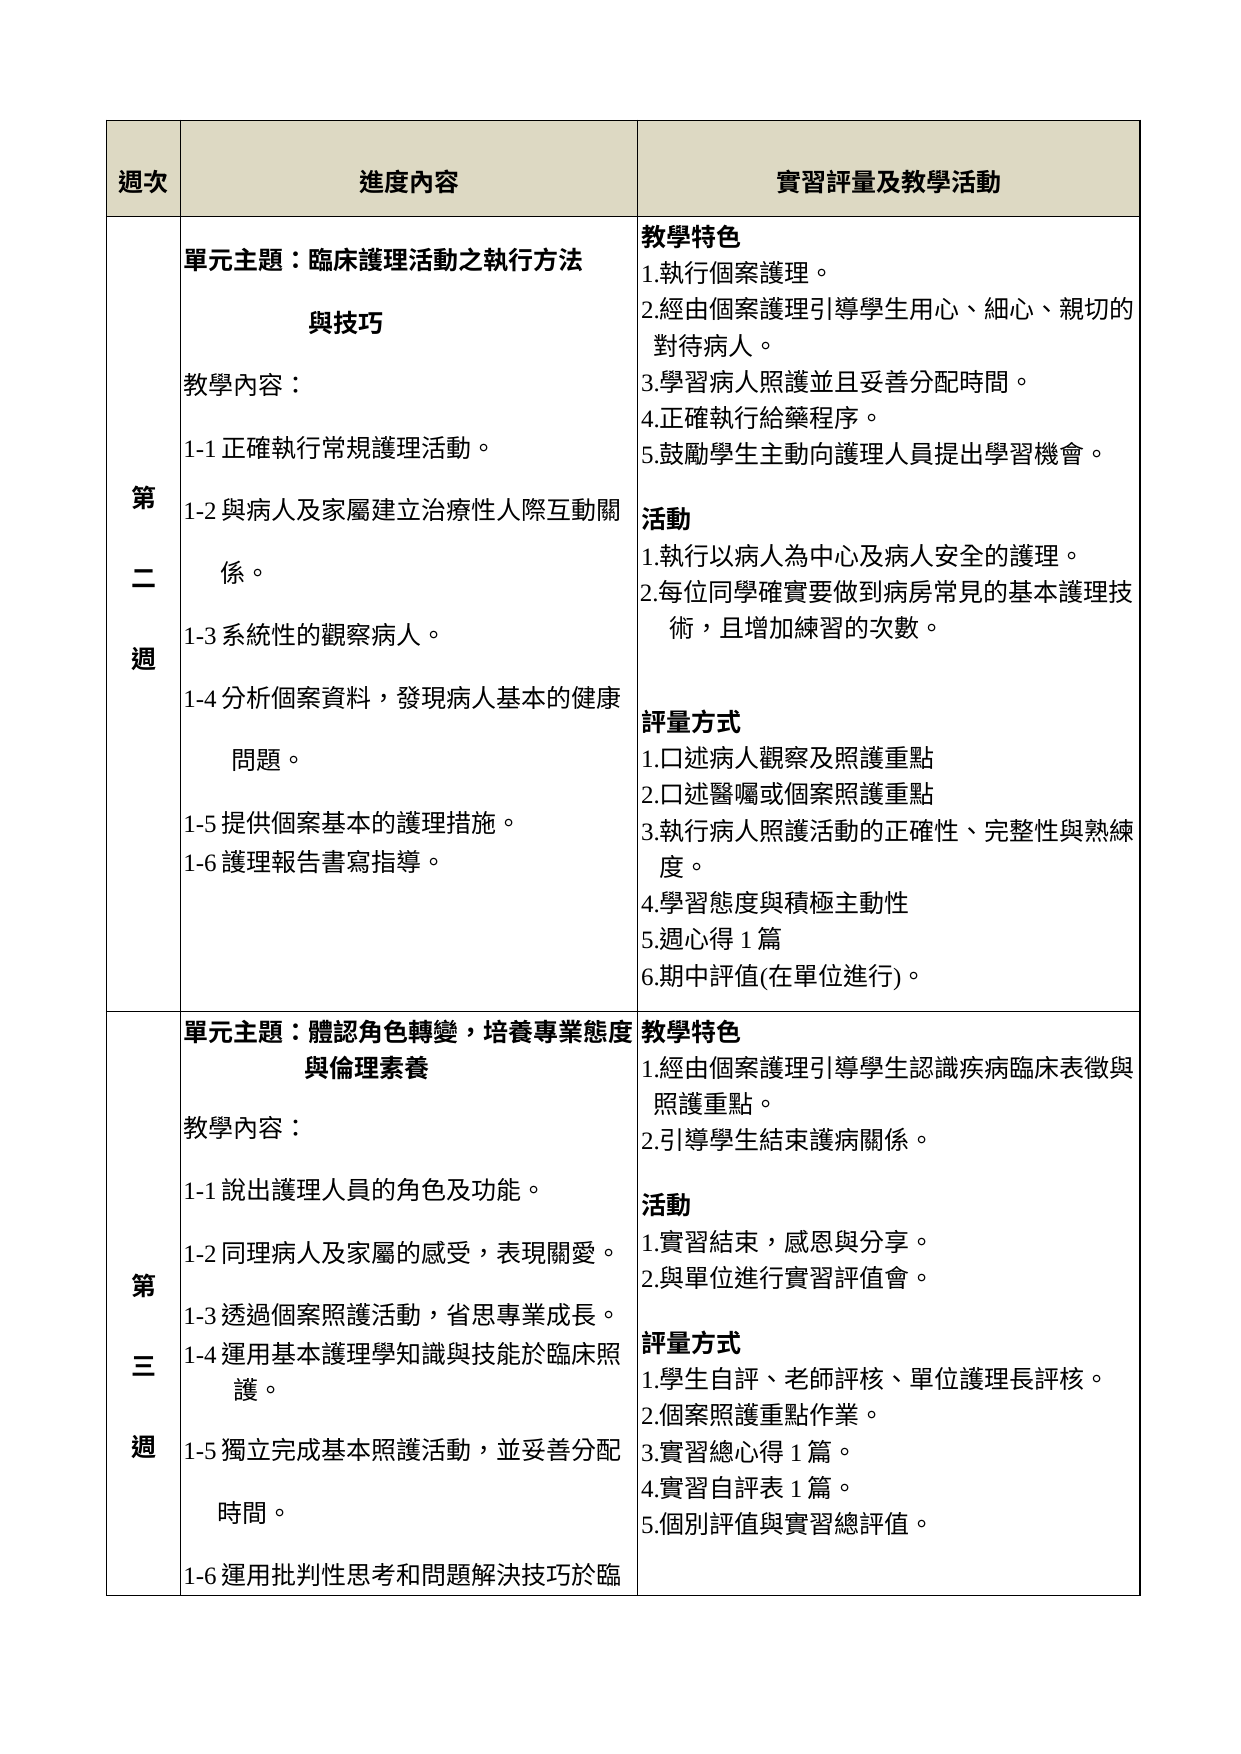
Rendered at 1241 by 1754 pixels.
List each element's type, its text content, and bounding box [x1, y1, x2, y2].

table_header 實習評量及教學活動 [638, 121, 1139, 216]
table_cell 教學特色 1.執行個案護理。 2.經由個案護理引導學生用心、細心、親切的對待病人。 3.學習病人照護並且妥善分配時間。 4.正確執行給藥程序。 5.鼓勵學生主動向護理人員提出學習機會。 活動 1.執行以病人為中心及病人安全的護理。 2.每位同學確實要做到病房常見的基本護理技術，且增加練習的次數。 評量方式 1.口述病人觀察及照護重點 2.口述醫囑或個案照護重點 3.執行病人照護活動的正確性、完整性與熟練度。 4.學習態度與積極主動性 5.週心得1篇 6.期中評值(在單位進行)。 [638, 217, 1139, 1011]
table_cell 單元主題：體認角色轉變，培養專業態度與倫理素養 教學內容： 1-1說出護理人員的角色及功能。 1-2同理病人及家屬的感受，表現關愛。 1-3透過個案照護活動，省思專業成長。 1-4運用基本護理學知識與技能於臨床照護。 1-5獨立完成基本照護活動，並妥善分配時間。 1-6運用批判性思考和問題解決技巧於臨 [181, 1012, 637, 1594]
table_cell 單元主題：臨床護理活動之執行方法 與技巧 教學內容： 1-1正確執行常規護理活動。 1-2與病人及家屬建立治療性人際互動關係。 1-3系統性的觀察病人。 1-4分析個案資料，發現病人基本的健康問題。 1-5提供個案基本的護理措施。 1-6護理報告書寫指導。 [181, 217, 637, 1011]
table_header 進度內容 [181, 121, 637, 216]
table_header 週次 [107, 121, 180, 216]
table_cell 第 二 週 [107, 217, 180, 1011]
table_cell 第 三 週 [107, 1012, 180, 1594]
table_cell 教學特色 1.經由個案護理引導學生認識疾病臨床表徵與照護重點。 2.引導學生結束護病關係。 活動 1.實習結束，感恩與分享。 2.與單位進行實習評值會。 評量方式 1.學生自評、老師評核、單位護理長評核。 2.個案照護重點作業。 3.實習總心得1篇。 4.實習自評表1篇。 5.個別評值與實習總評值。 [638, 1012, 1139, 1594]
